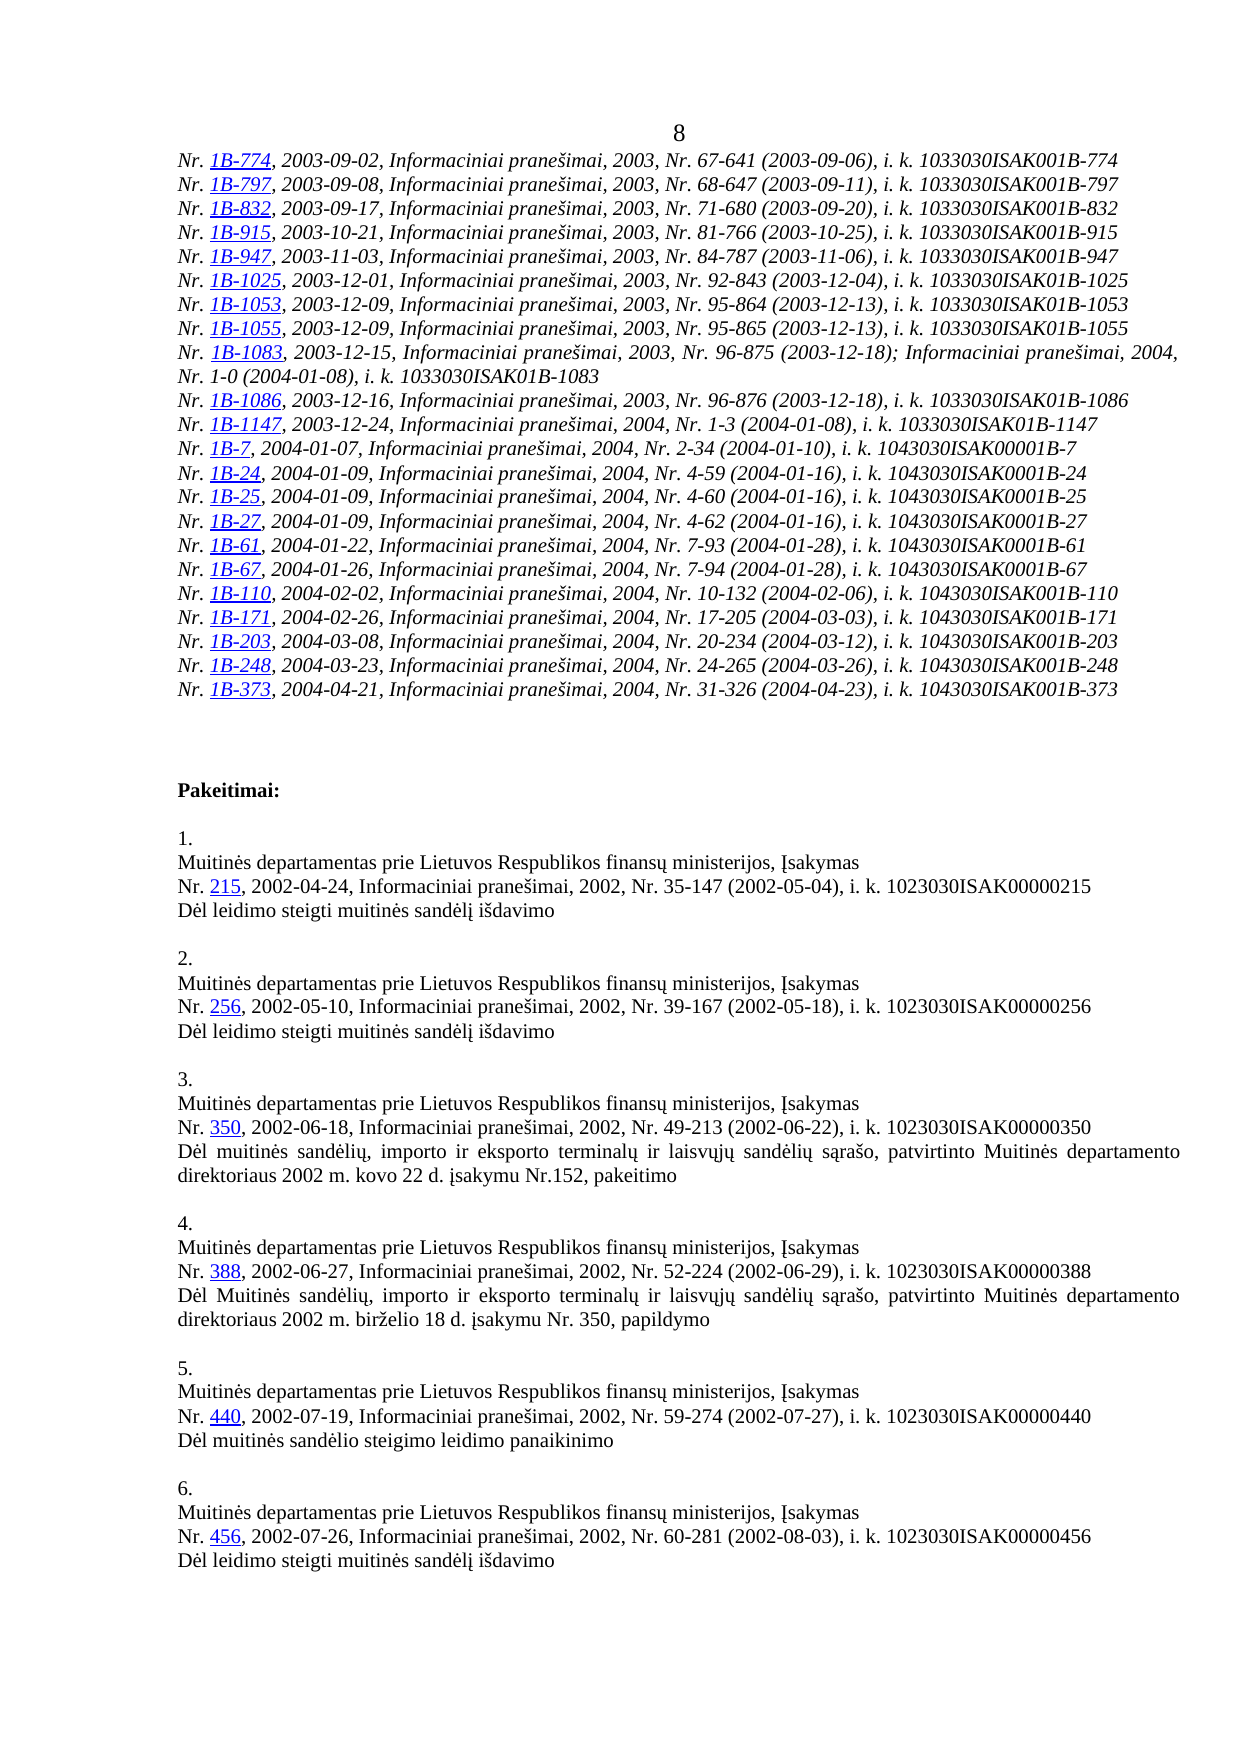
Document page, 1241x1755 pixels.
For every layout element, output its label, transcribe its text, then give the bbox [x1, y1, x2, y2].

text Muitinės departamentas prie Lietuvos Respublikos finansų ministerijos, Įsakymas [177, 1379, 1181, 1403]
text Nr. 1B-915, 2003-10-21, Informaciniai pranešimai, 2003, Nr. 81-766 (2003-10-25), i. k. 1033030ISAK001B-915 [177, 220, 1181, 244]
text Dėl leidimo steigti muitinės sandėlį išdavimo [177, 1018, 1181, 1043]
text 1. [177, 826, 1181, 850]
text Nr. 215, 2002-04-24, Informaciniai pranešimai, 2002, Nr. 35-147 (2002-05-04), i. k. 1023030ISAK00000215 [177, 874, 1181, 898]
text Nr. 1B-1147, 2003-12-24, Informaciniai pranešimai, 2004, Nr. 1-3 (2004-01-08), i. k. 1033030ISAK01B-1147 [177, 412, 1181, 436]
text Nr. 1B-7, 2004-01-07, Informaciniai pranešimai, 2004, Nr. 2-34 (2004-01-10), i. k. 1043030ISAK00001B-7 [177, 436, 1181, 460]
text Nr. 1B-171, 2004-02-26, Informaciniai pranešimai, 2004, Nr. 17-205 (2004-03-03), i. k. 1043030ISAK001B-171 [177, 605, 1181, 629]
text Nr. 1B-1055, 2003-12-09, Informaciniai pranešimai, 2003, Nr. 95-865 (2003-12-13), i. k. 1033030ISAK01B-1055 [177, 316, 1181, 340]
text Nr. 456, 2002-07-26, Informaciniai pranešimai, 2002, Nr. 60-281 (2002-08-03), i. k. 1023030ISAK00000456 [177, 1524, 1181, 1548]
text Nr. 1B-1086, 2003-12-16, Informaciniai pranešimai, 2003, Nr. 96-876 (2003-12-18), i. k. 1033030ISAK01B-1086 [177, 388, 1181, 412]
text Nr. 388, 2002-06-27, Informaciniai pranešimai, 2002, Nr. 52-224 (2002-06-29), i. k. 1023030ISAK00000388 [177, 1259, 1181, 1283]
text Nr. 1B-1083, 2003-12-15, Informaciniai pranešimai, 2003, Nr. 96-875 (2003-12-18); Informaciniai pranešimai, 2004, Nr. 1-0 (2004-01-08), i. k. 1033030ISAK01B-1083 [177, 340, 1181, 388]
text 6. [177, 1476, 1181, 1500]
text Nr. 1B-24, 2004-01-09, Informaciniai pranešimai, 2004, Nr. 4-59 (2004-01-16), i. k. 1043030ISAK0001B-24 [177, 460, 1181, 484]
text Muitinės departamentas prie Lietuvos Respublikos finansų ministerijos, Įsakymas [177, 970, 1181, 994]
text Nr. 440, 2002-07-19, Informaciniai pranešimai, 2002, Nr. 59-274 (2002-07-27), i. k. 1023030ISAK00000440 [177, 1403, 1181, 1428]
text Muitinės departamentas prie Lietuvos Respublikos finansų ministerijos, Įsakymas [177, 1091, 1181, 1115]
text Nr. 350, 2002-06-18, Informaciniai pranešimai, 2002, Nr. 49-213 (2002-06-22), i. k. 1023030ISAK00000350 [177, 1115, 1181, 1139]
text Nr. 1B-67, 2004-01-26, Informaciniai pranešimai, 2004, Nr. 7-94 (2004-01-28), i. k. 1043030ISAK0001B-67 [177, 557, 1181, 581]
text 4. [177, 1211, 1181, 1235]
text Nr. 1B-110, 2004-02-02, Informaciniai pranešimai, 2004, Nr. 10-132 (2004-02-06), i. k. 1043030ISAK001B-110 [177, 581, 1181, 605]
text Nr. 1B-1025, 2003-12-01, Informaciniai pranešimai, 2003, Nr. 92-843 (2003-12-04), i. k. 1033030ISAK01B-1025 [177, 268, 1181, 292]
text Nr. 1B-61, 2004-01-22, Informaciniai pranešimai, 2004, Nr. 7-93 (2004-01-28), i. k. 1043030ISAK0001B-61 [177, 533, 1181, 557]
text 3. [177, 1067, 1181, 1091]
text Dėl muitinės sandėlio steigimo leidimo panaikinimo [177, 1428, 1181, 1452]
text Nr. 1B-203, 2004-03-08, Informaciniai pranešimai, 2004, Nr. 20-234 (2004-03-12), i. k. 1043030ISAK001B-203 [177, 629, 1181, 653]
text Muitinės departamentas prie Lietuvos Respublikos finansų ministerijos, Įsakymas [177, 1235, 1181, 1259]
text Muitinės departamentas prie Lietuvos Respublikos finansų ministerijos, Įsakymas [177, 1500, 1181, 1524]
text Dėl leidimo steigti muitinės sandėlį išdavimo [177, 898, 1181, 922]
text 2. [177, 946, 1181, 970]
text Nr. 1B-27, 2004-01-09, Informaciniai pranešimai, 2004, Nr. 4-62 (2004-01-16), i. k. 1043030ISAK0001B-27 [177, 508, 1181, 533]
text Nr. 1B-797, 2003-09-08, Informaciniai pranešimai, 2003, Nr. 68-647 (2003-09-11), i. k. 1033030ISAK001B-797 [177, 172, 1181, 196]
text Nr. 1B-947, 2003-11-03, Informaciniai pranešimai, 2003, Nr. 84-787 (2003-11-06), i. k. 1033030ISAK001B-947 [177, 244, 1181, 268]
text 5. [177, 1355, 1181, 1379]
text Nr. 1B-248, 2004-03-23, Informaciniai pranešimai, 2004, Nr. 24-265 (2004-03-26), i. k. 1043030ISAK001B-248 [177, 653, 1181, 677]
text Dėl leidimo steigti muitinės sandėlį išdavimo [177, 1548, 1181, 1572]
text Nr. 1B-25, 2004-01-09, Informaciniai pranešimai, 2004, Nr. 4-60 (2004-01-16), i. k. 1043030ISAK0001B-25 [177, 484, 1181, 508]
text Dėl muitinės sandėlių, importo ir eksporto terminalų ir laisvųjų sandėlių sąrašo, patvirtinto Muitinės departamento direktoriaus 2002 m. kovo 22 d. įsakymu Nr.152, pakeitimo [177, 1139, 1181, 1187]
text Nr. 1B-1053, 2003-12-09, Informaciniai pranešimai, 2003, Nr. 95-864 (2003-12-13), i. k. 1033030ISAK01B-1053 [177, 292, 1181, 316]
text Nr. 1B-774, 2003-09-02, Informaciniai pranešimai, 2003, Nr. 67-641 (2003-09-06), i. k. 1033030ISAK001B-774 [177, 148, 1181, 172]
text Nr. 1B-373, 2004-04-21, Informaciniai pranešimai, 2004, Nr. 31-326 (2004-04-23), i. k. 1043030ISAK001B-373 [177, 677, 1181, 701]
text Nr. 1B-832, 2003-09-17, Informaciniai pranešimai, 2003, Nr. 71-680 (2003-09-20), i. k. 1033030ISAK001B-832 [177, 196, 1181, 220]
text Pakeitimai: [177, 778, 1181, 802]
text Dėl Muitinės sandėlių, importo ir eksporto terminalų ir laisvųjų sandėlių sąrašo, patvirtinto Muitinės departamento direktoriaus 2002 m. birželio 18 d. įsakymu Nr. 350, papildymo [177, 1283, 1181, 1331]
text Muitinės departamentas prie Lietuvos Respublikos finansų ministerijos, Įsakymas [177, 850, 1181, 874]
text Nr. 256, 2002-05-10, Informaciniai pranešimai, 2002, Nr. 39-167 (2002-05-18), i. k. 1023030ISAK00000256 [177, 994, 1181, 1018]
